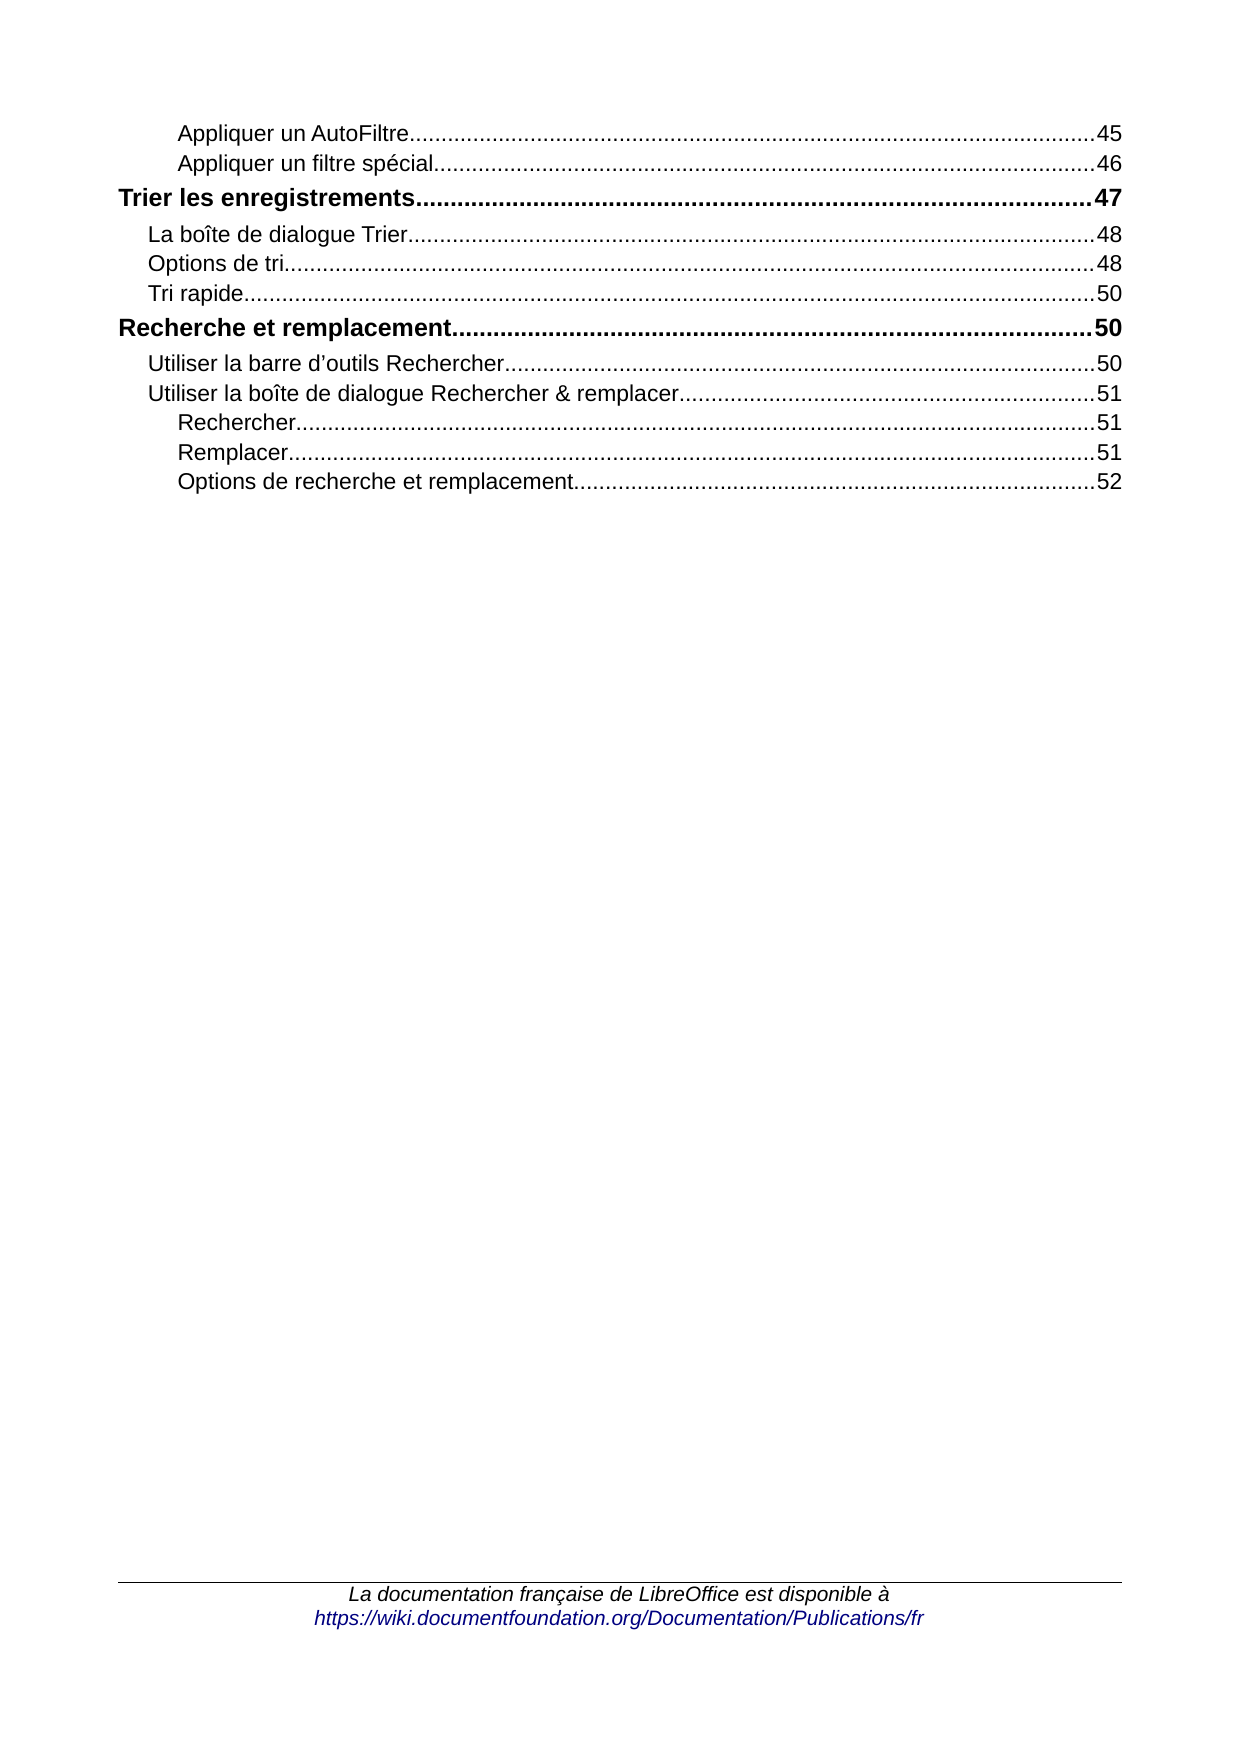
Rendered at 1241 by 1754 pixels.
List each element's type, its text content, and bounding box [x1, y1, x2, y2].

text Appliquer un AutoFiltre 45 [177, 118, 1122, 148]
text Utiliser la boîte de dialogue Rechercher & remplacer 51 [148, 378, 1122, 407]
text Remplacer 51 [177, 437, 1122, 466]
text Tri rapide 50 [148, 277, 1122, 307]
text Utiliser la barre d’outils Rechercher 50 [148, 348, 1122, 378]
text Options de recherche et remplacement 52 [177, 466, 1122, 496]
text Recherche et remplacement 50 [118, 313, 1122, 342]
text Trier les enregistrements 47 [118, 183, 1122, 212]
text Options de tri 48 [148, 248, 1122, 277]
text Appliquer un filtre spécial 46 [177, 148, 1122, 177]
text La boîte de dialogue Trier 48 [148, 218, 1122, 248]
text Rechercher 51 [177, 407, 1122, 437]
